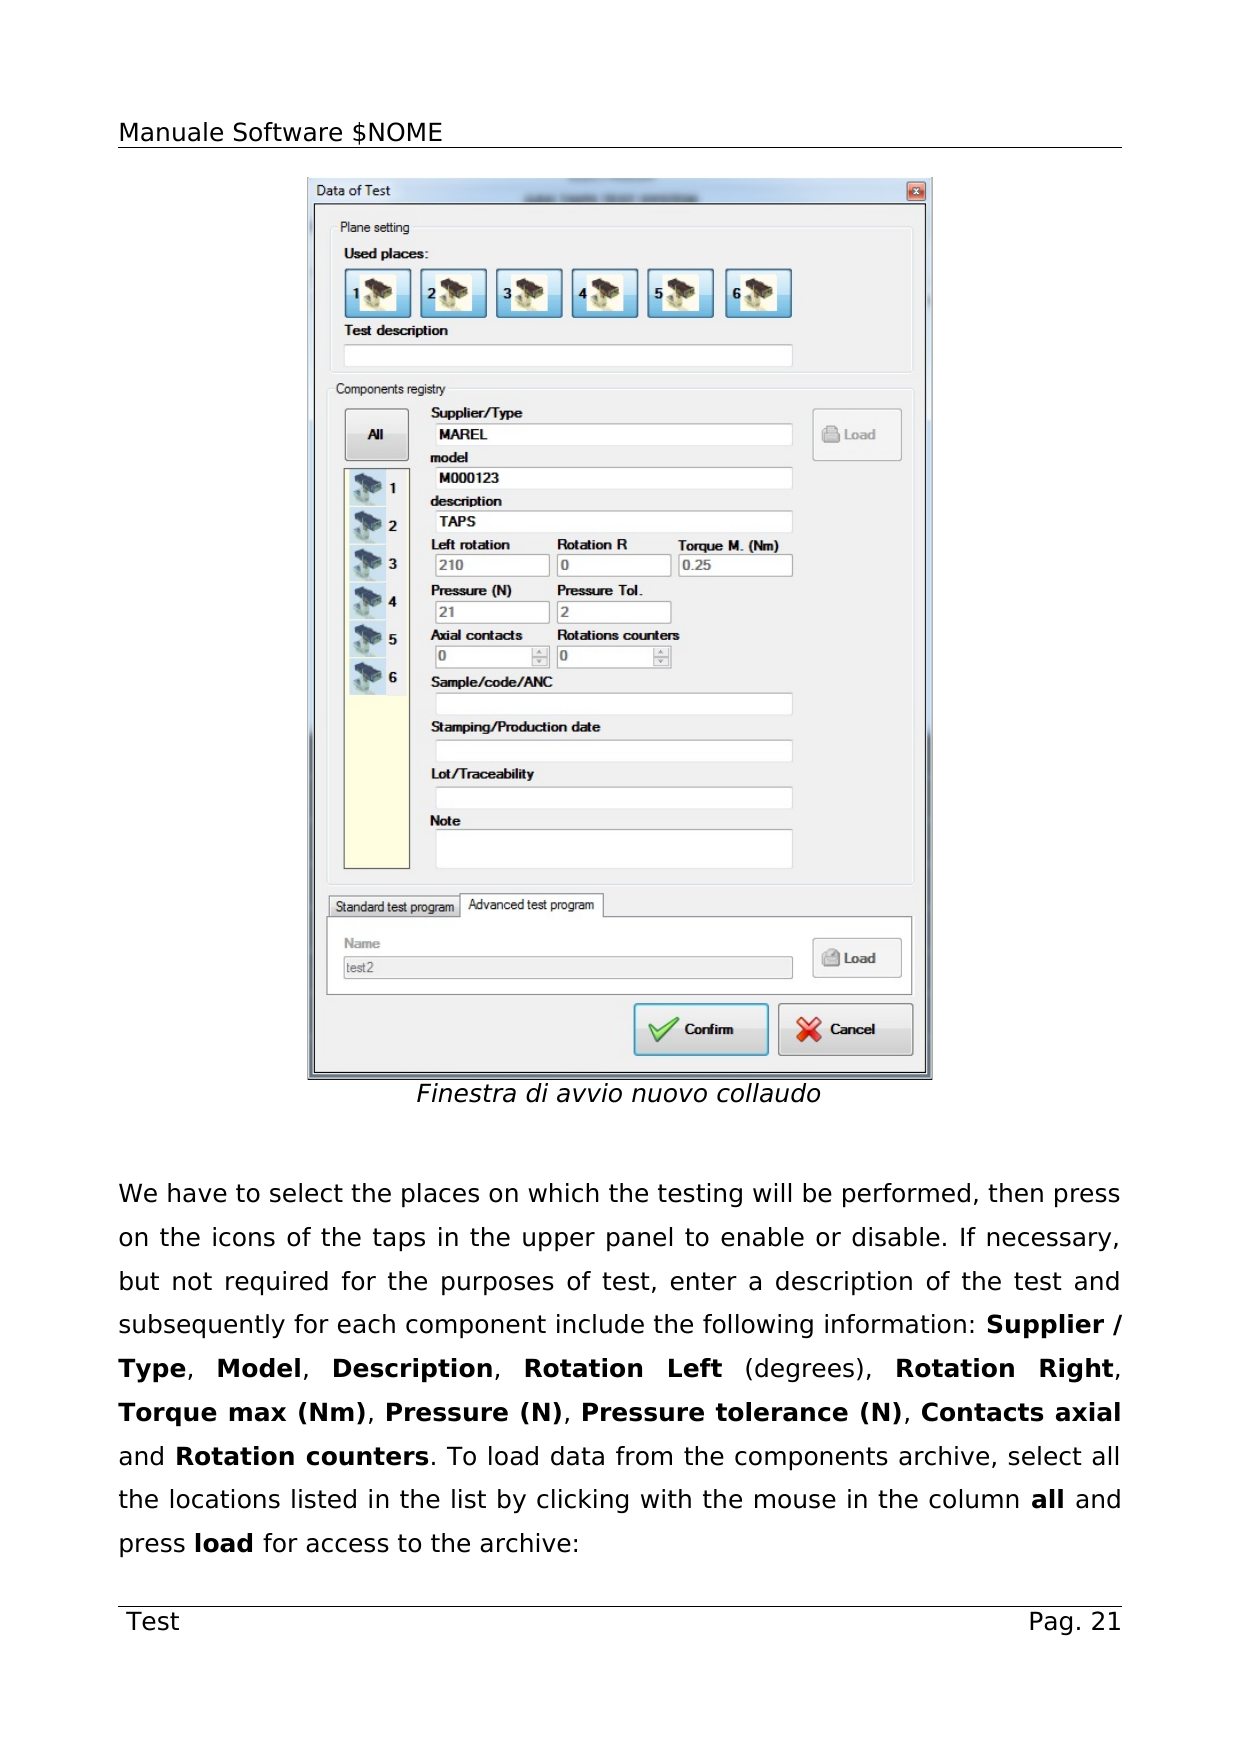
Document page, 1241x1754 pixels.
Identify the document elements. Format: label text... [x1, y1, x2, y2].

picture [307, 177, 933, 1080]
text We have to select the places on which the testing will be performed, then press on the icons of the taps in the upper panel to enable or disable. If necessary, but not required for the purposes of test, enter a description of the test and subsequently for each component include the following information: Supplier / Type, Model, Description, Rotation Left (degrees), Rotation Right, Torque max (Nm), Pressure (N), Pressure tolerance (N), Contacts axial and Rotation counters. To load data from the components archive, select all the locations listed in the list by clicking with the mouse in the column all and press load for access to the archive: [118, 1179, 1122, 1558]
text Finestra di avvio nuovo collaudo [308, 1080, 933, 1108]
